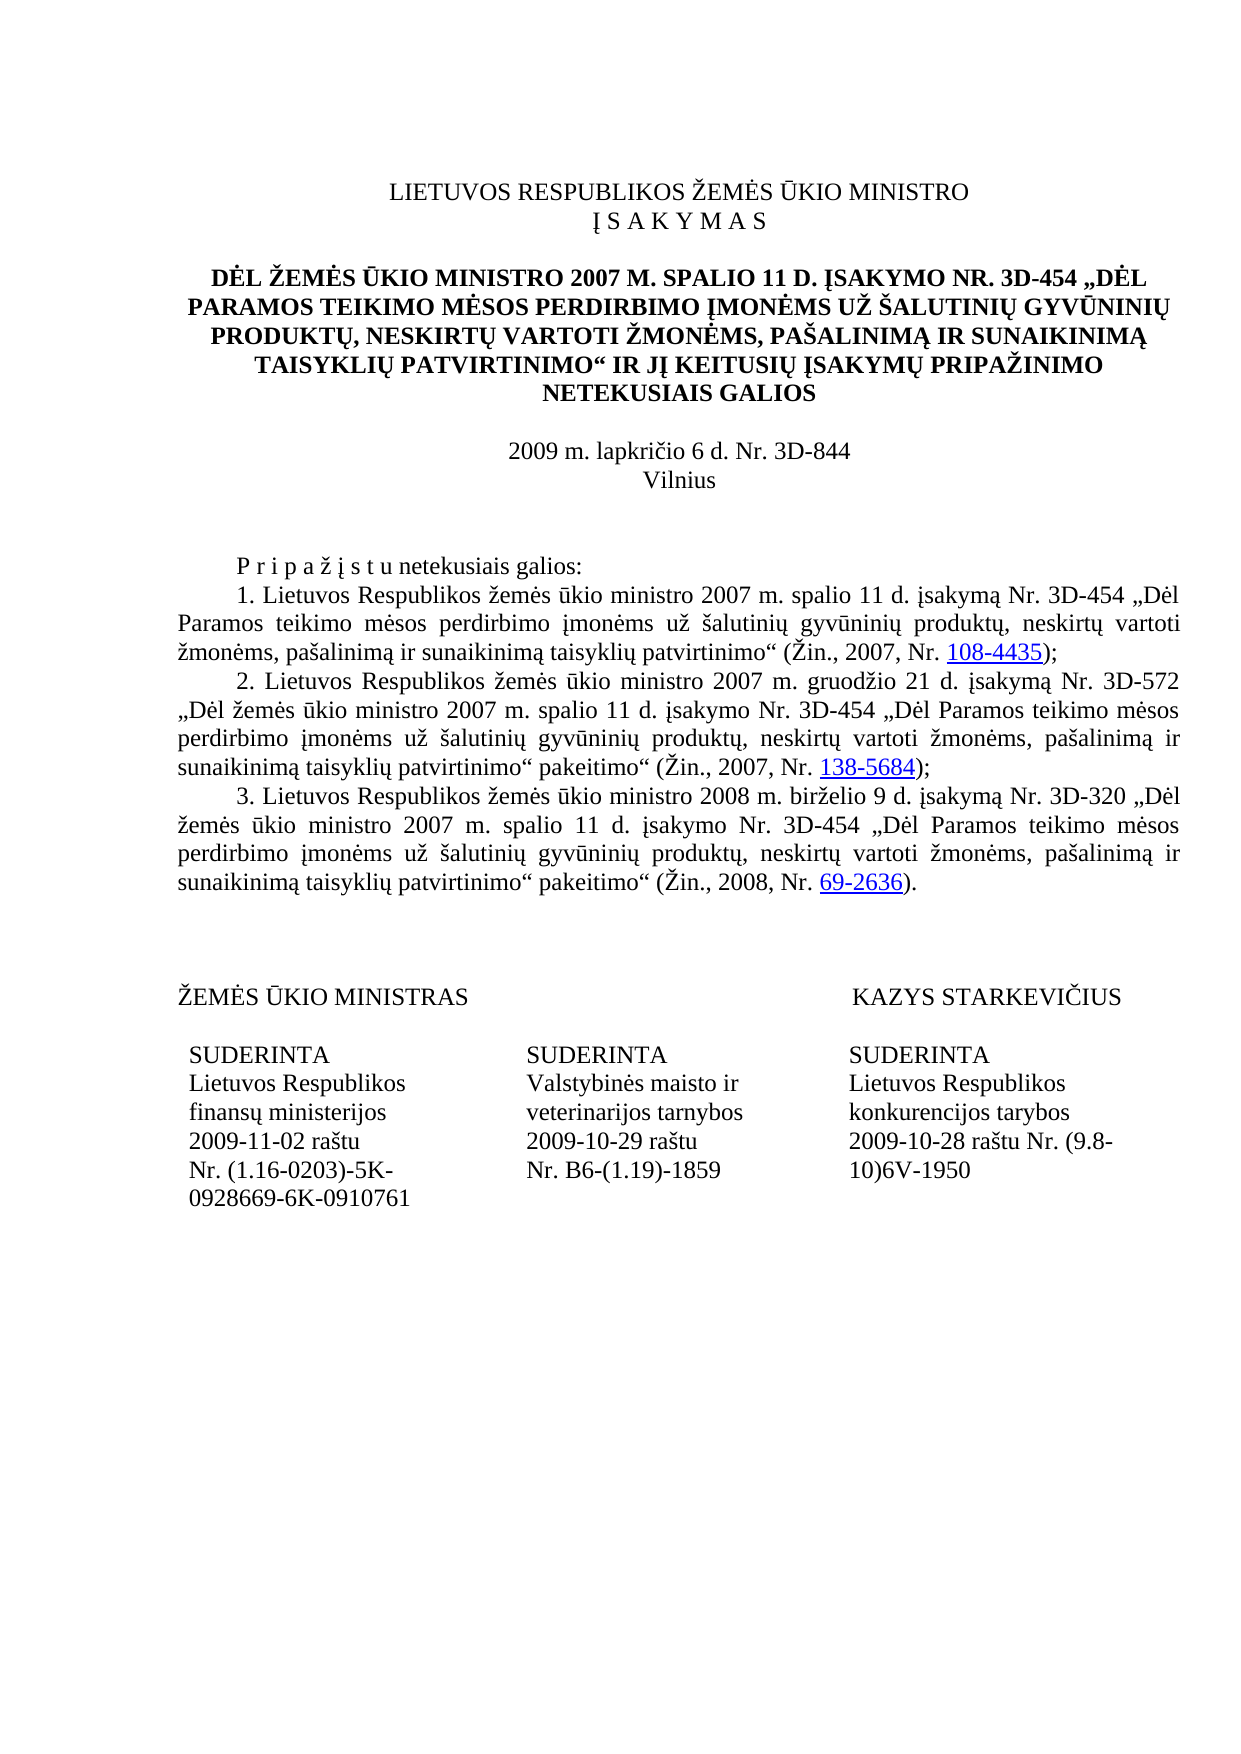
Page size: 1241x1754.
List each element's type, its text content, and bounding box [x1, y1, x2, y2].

text Į S A K Y M A S [177, 206, 1181, 235]
table_header SUDERINTA Valstybinės maisto ir veterinarijos tarnybos 2009-10-29 raštu Nr. B6-(1.19)-1859 [500, 1040, 822, 1241]
text P r i p a ž į s t u netekusiais galios: [177, 551, 1181, 580]
table_header SUDERINTA Lietuvos Respublikos konkurencijos tarybos 2009-10-28 raštu Nr. (9.8-10)6V-1950 [822, 1040, 1145, 1241]
text Žemės ūkio ministras Kazys Starkevičius [177, 982, 1181, 1011]
text DĖL ŽEMĖS ŪKIO MINISTRO 2007 M. SPALIO 11 D. ĮSAKYMO NR. 3D-454 „DĖL PARAMOS TEIKIMO MĖSOS PERDIRBIMO ĮMONĖMS UŽ ŠALUTINIŲ GYVŪNINIŲ PRODUKTŲ, NESKIRTŲ VARTOTI ŽMONĖMS, PAŠALINIMĄ IR SUNAIKINIMĄ TAISYKLIŲ PATVIRTINIMO“ IR JĮ KEITUSIŲ ĮSAKYMŲ PRIPAŽINIMO NETEKUSIAIS GALIOS [177, 263, 1181, 407]
text 1. Lietuvos Respublikos žemės ūkio ministro 2007 m. spalio 11 d. įsakymą Nr. 3D-454 „Dėl paramos teikimo mėsos perdirbimo įmonėms už šalutinių gyvūninių produktų, neskirtų vartoti žmonėms, pašalinimą ir sunaikinimą taisyklių patvirtinimo“ (Žin., 2007, Nr. 108-4435); [177, 580, 1181, 666]
text 3. Lietuvos Respublikos žemės ūkio ministro 2008 m. birželio 9 d. įsakymą Nr. 3D-320 „Dėl žemės ūkio ministro 2007 m. spalio 11 d. įsakymo Nr. 3D-454 „Dėl Paramos teikimo mėsos perdirbimo įmonėms už šalutinių gyvūninių produktų, neskirtų vartoti žmonėms, pašalinimą ir sunaikinimą taisyklių patvirtinimo“ pakeitimo“ (Žin., 2008, Nr. 69-2636). [177, 781, 1181, 896]
text 2009 m. lapkričio 6 d. Nr. 3D-844 [177, 436, 1181, 465]
text Vilnius [177, 465, 1181, 493]
table_header SUDERINTA Lietuvos Respublikos finansų ministerijos 2009-11-02 raštu Nr. (1.16-0203)-5K-0928669-6K-0910761 [177, 1040, 500, 1241]
text LIETUVOS RESPUBLIKOS ŽEMĖS ŪKIO MINISTRO [177, 177, 1181, 206]
text 2. Lietuvos Respublikos žemės ūkio ministro 2007 m. gruodžio 21 d. įsakymą Nr. 3D-572 „Dėl žemės ūkio ministro 2007 m. spalio 11 d. įsakymo Nr. 3D-454 „Dėl Paramos teikimo mėsos perdirbimo įmonėms už šalutinių gyvūninių produktų, neskirtų vartoti žmonėms, pašalinimą ir sunaikinimą taisyklių patvirtinimo“ pakeitimo“ (Žin., 2007, Nr. 138-5684); [177, 666, 1181, 781]
